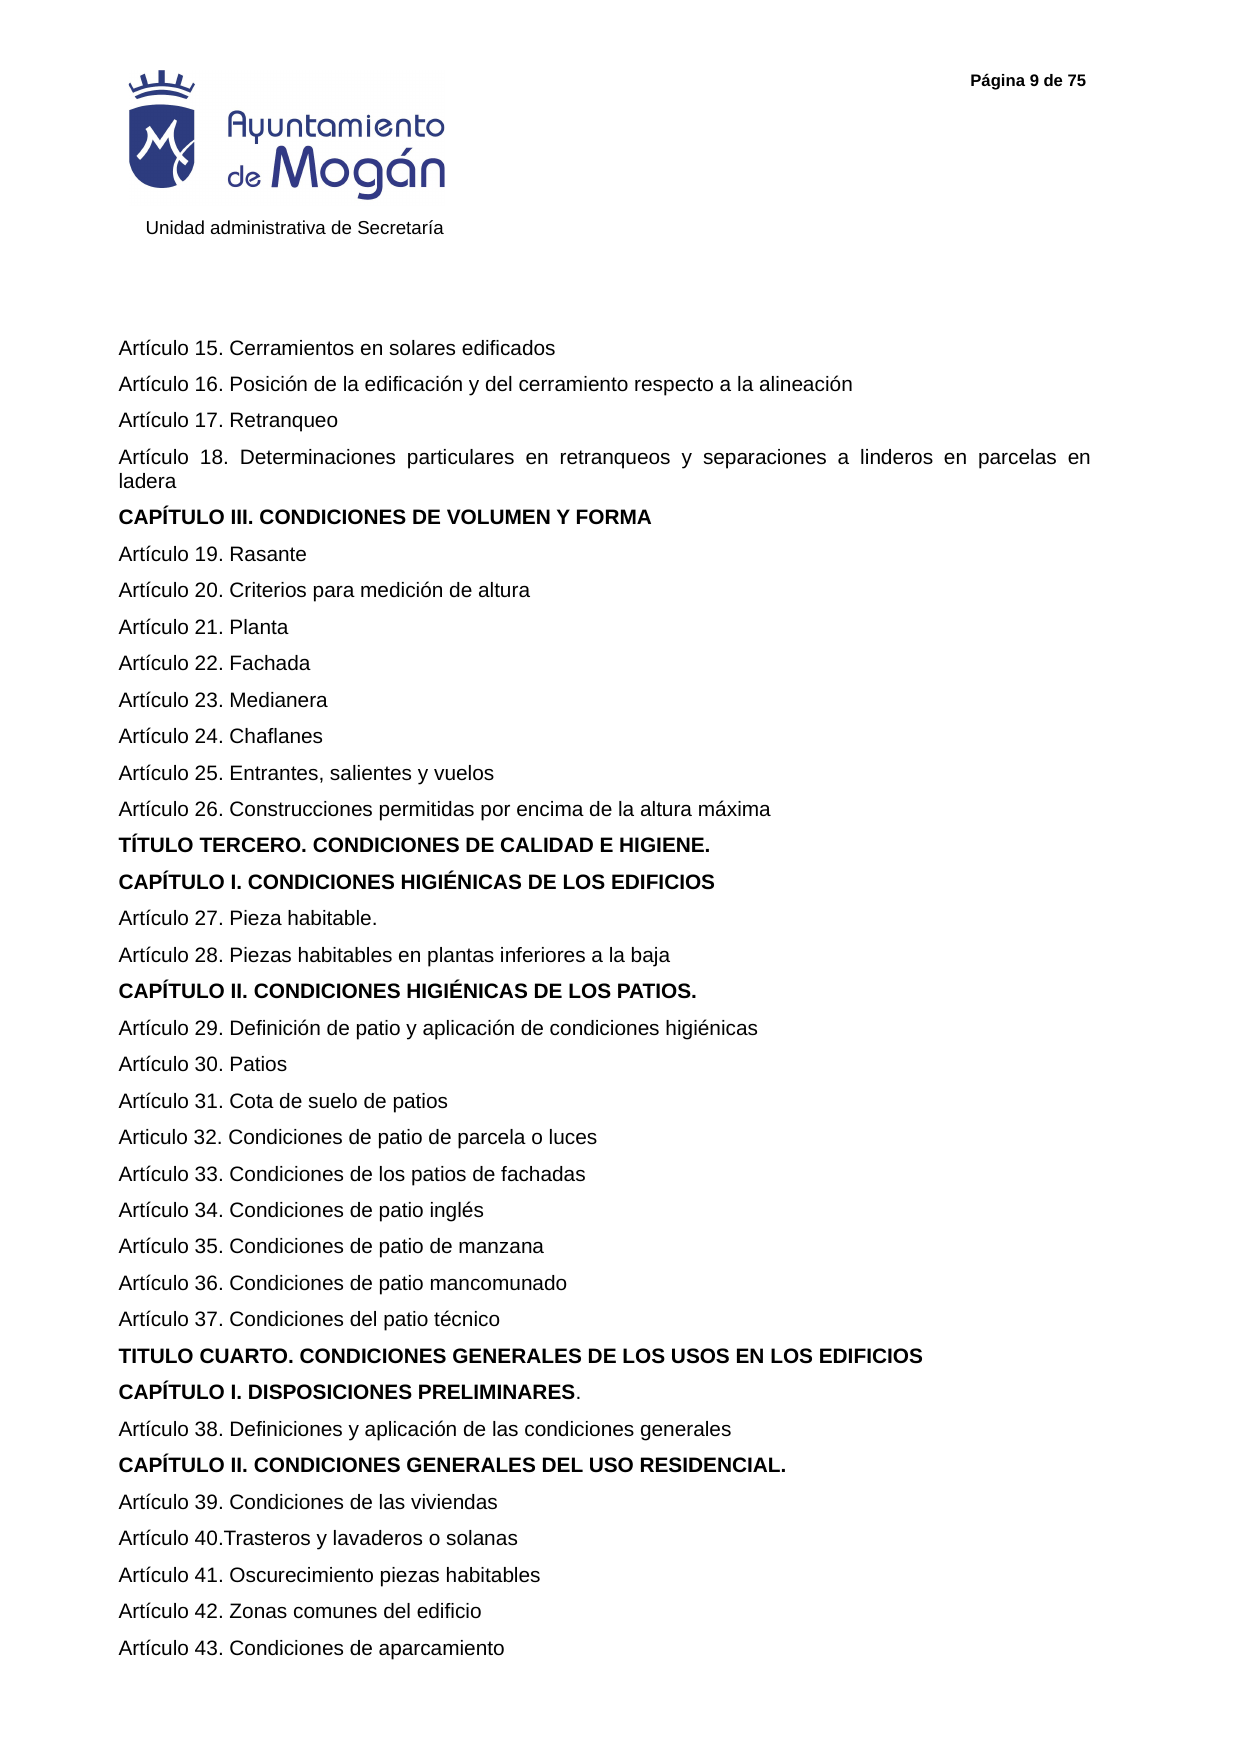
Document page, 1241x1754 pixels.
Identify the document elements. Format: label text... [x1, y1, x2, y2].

text Artículo 36. Condiciones de patio mancomunado [118, 1271, 1092, 1295]
text Artículo 37. Condiciones del patio técnico [118, 1307, 1092, 1331]
text Artículo 40.Trasteros y lavaderos o solanas [118, 1526, 1092, 1550]
text Artículo 17. Retranqueo [118, 408, 1092, 432]
text TÍTULO TERCERO. CONDICIONES DE CALIDAD E HIGIENE. [118, 833, 1092, 857]
text Artículo 15. Cerramientos en solares edificados [118, 335, 1092, 359]
text Artículo 21. Planta [118, 614, 1092, 638]
text Artículo 26. Construcciones permitidas por encima de la altura máxima [118, 797, 1092, 821]
text Artículo 39. Condiciones de las viviendas [118, 1489, 1092, 1513]
text Artículo 22. Fachada [118, 651, 1092, 675]
text Artículo 41. Oscurecimiento piezas habitables [118, 1562, 1092, 1586]
text Artículo 19. Rasante [118, 542, 1092, 566]
text Artículo 25. Entrantes, salientes y vuelos [118, 760, 1092, 784]
text TITULO CUARTO. CONDICIONES GENERALES DE LOS USOS EN LOS EDIFICIOS [118, 1344, 1092, 1368]
text Artículo 42. Zonas comunes del edificio [118, 1599, 1092, 1623]
text CAPÍTULO I. CONDICIONES HIGIÉNICAS DE LOS EDIFICIOS [118, 870, 1092, 894]
text Artículo 43. Condiciones de aparcamiento [118, 1635, 1092, 1659]
text CAPÍTULO III. CONDICIONES DE VOLUMEN Y FORMA [118, 505, 1092, 529]
text Artículo 24. Chaflanes [118, 724, 1092, 748]
text Artículo 18. Determinaciones particulares en retranqueos y separaciones a linderos en parcelas en ladera [118, 445, 1092, 493]
text Artículo 29. Definición de patio y aplicación de condiciones higiénicas [118, 1016, 1092, 1039]
text Artículo 35. Condiciones de patio de manzana [118, 1234, 1092, 1258]
picture [128, 70, 445, 206]
text CAPÍTULO II. CONDICIONES GENERALES DEL USO RESIDENCIAL. [118, 1453, 1092, 1477]
text Artículo 16. Posición de la edificación y del cerramiento respecto a la alineación [118, 372, 1092, 396]
text CAPÍTULO II. CONDICIONES HIGIÉNICAS DE LOS PATIOS. [118, 979, 1092, 1003]
text CAPÍTULO I. DISPOSICIONES PRELIMINARES. [118, 1380, 1092, 1404]
text Articulo 32. Condiciones de patio de parcela o luces [118, 1125, 1092, 1149]
text Artículo 27. Pieza habitable. [118, 906, 1092, 930]
text Artículo 38. Definiciones y aplicación de las condiciones generales [118, 1417, 1092, 1441]
text Artículo 23. Medianera [118, 687, 1092, 711]
text Artículo 30. Patios [118, 1052, 1092, 1076]
text Artículo 33. Condiciones de los patios de fachadas [118, 1161, 1092, 1185]
text Artículo 28. Piezas habitables en plantas inferiores a la baja [118, 943, 1092, 967]
text Artículo 34. Condiciones de patio inglés [118, 1198, 1092, 1222]
text Artículo 20. Criterios para medición de altura [118, 578, 1092, 602]
text Artículo 31. Cota de suelo de patios [118, 1088, 1092, 1112]
